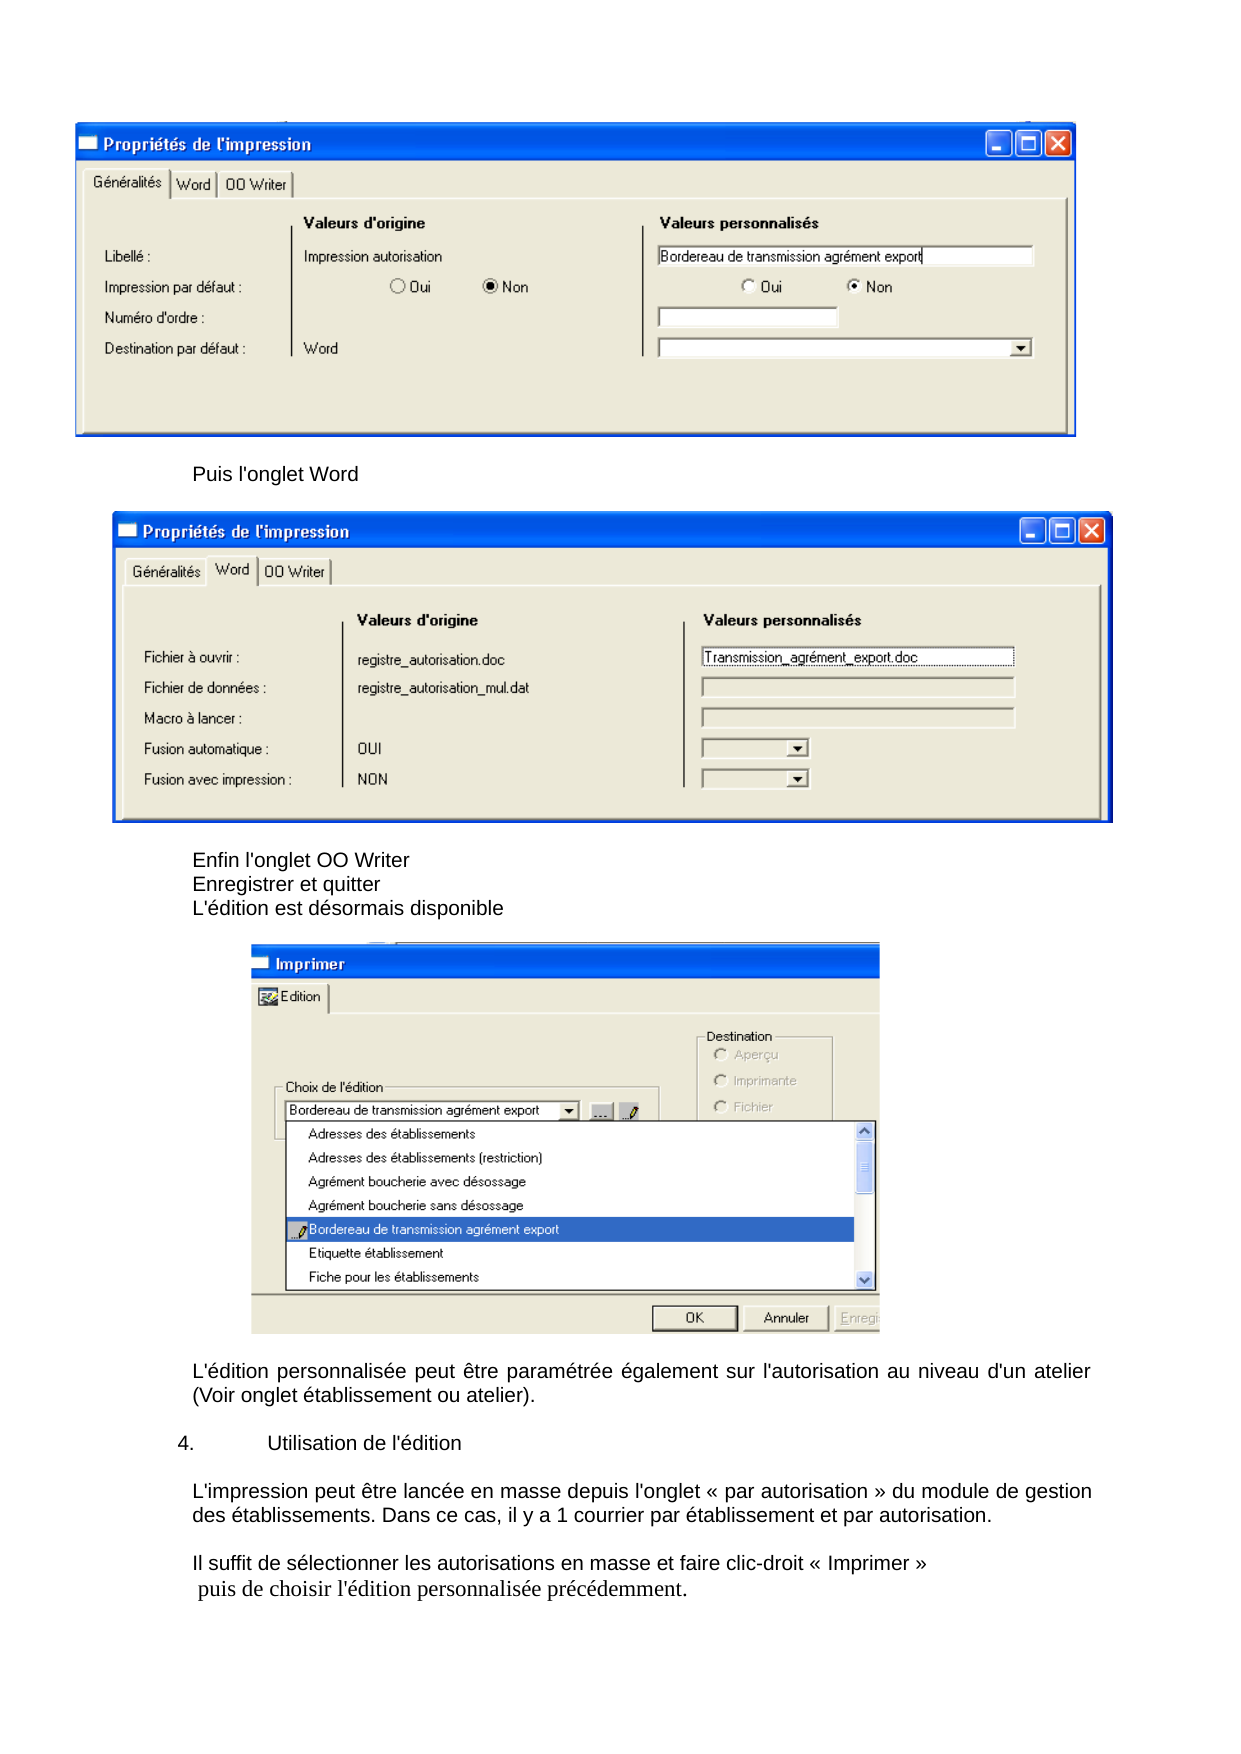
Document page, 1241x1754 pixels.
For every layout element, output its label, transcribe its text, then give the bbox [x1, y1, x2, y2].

picture [112, 511, 1113, 823]
text Il suffit de sélectionner les autorisations en masse et faire clic-droit « Imprimer » [192, 1551, 1092, 1575]
text L'édition personnalisée peut être paramétrée également sur l'autorisation au niveau d'un atelier (Voir onglet établissement ou atelier). [192, 1359, 1092, 1407]
text Puis l'onglet Word [192, 462, 1092, 486]
text Enregistrer et quitter [192, 872, 1092, 896]
text Enfin l'onglet OO Writer [192, 848, 1092, 872]
list Utilisation de l'édition [177, 1431, 1092, 1455]
text puis de choisir l'édition personnalisée précédemment. [192, 1575, 1092, 1601]
picture [75, 121, 1077, 437]
text L'impression peut être lancée en masse depuis l'onglet « par autorisation » du module de gestion des établissements. Dans ce cas, il y a 1 courrier par établissement et par autorisation. [192, 1479, 1092, 1527]
text L'édition est désormais disponible [192, 896, 1092, 920]
picture [251, 942, 880, 1334]
